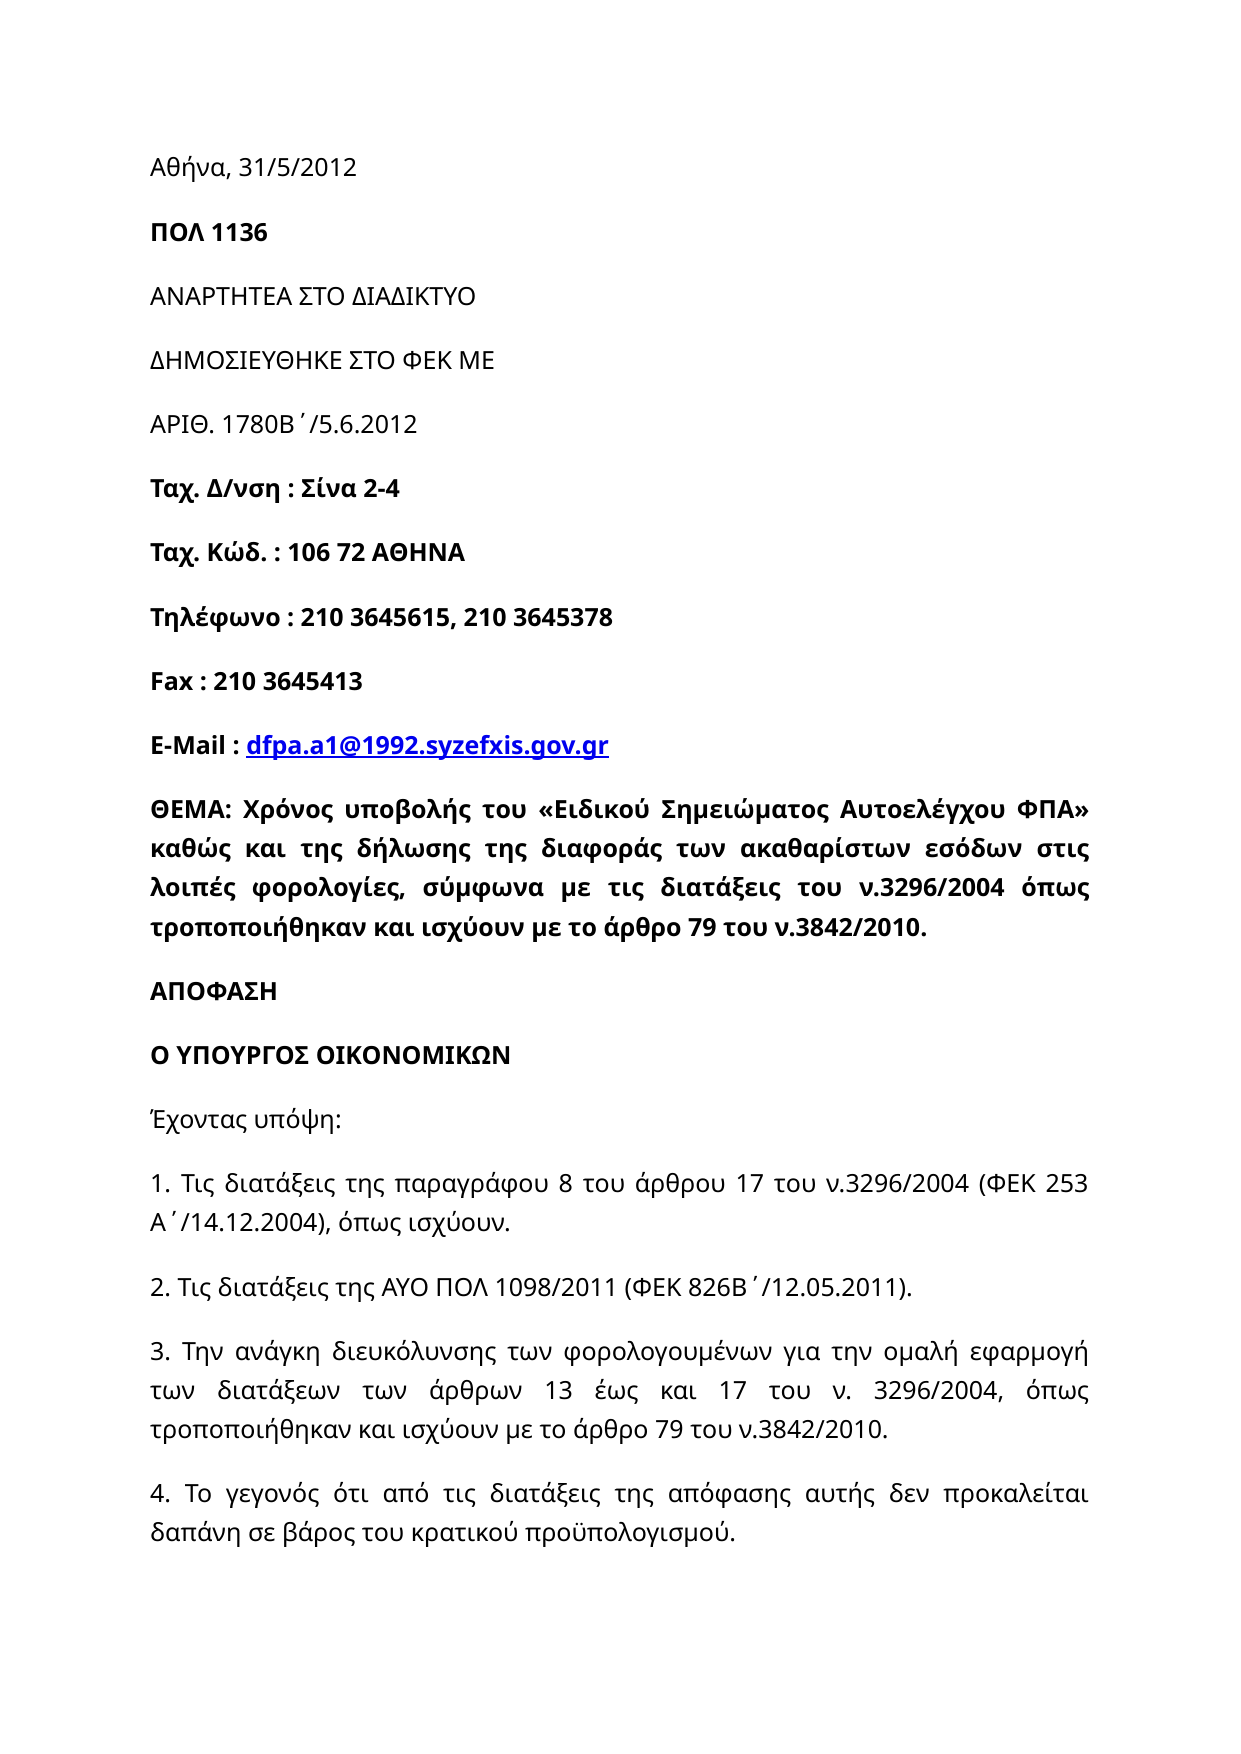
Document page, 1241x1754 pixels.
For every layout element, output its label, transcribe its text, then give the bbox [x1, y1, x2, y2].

text ΔΗΜΟΣΙΕΥΘΗΚΕ ΣΤΟ ΦΕΚ ΜΕ [150, 342, 1090, 377]
text Έχοντας υπόψη: [150, 1102, 1090, 1136]
text E-Mail : dfpa.a1@1992.syzefxis.gov.gr [150, 727, 1090, 762]
text Fax : 210 3645413 [150, 663, 1090, 697]
text Τηλέφωνο : 210 3645615, 210 3645378 [150, 599, 1090, 633]
text ΑΡΙΘ. 1780Β΄/5.6.2012 [150, 407, 1090, 441]
text ΑΝΑΡΤΗΤΕΑ ΣΤΟ ΔΙΑΔΙΚΤΥΟ [150, 278, 1090, 312]
text Ο ΥΠΟΥΡΓΟΣ ΟΙΚΟΝΟΜΙΚΩΝ [150, 1037, 1090, 1072]
text Αθήνα, 31/5/2012 [150, 150, 1090, 184]
text Ταχ. Δ/νση : Σίνα 2-4 [150, 471, 1090, 505]
text Ταχ. Κώδ. : 106 72 ΑΘΗΝΑ [150, 535, 1090, 569]
text 2. Τις διατάξεις της ΑΥΟ ΠΟΛ 1098/2011 (ΦΕΚ 826Β΄/12.05.2011). [150, 1269, 1090, 1303]
text 1. Τις διατάξεις της παραγράφου 8 του άρθρου 17 του ν.3296/2004 (ΦΕΚ 253 Α΄/14.12.2004), όπως ισχύουν. [150, 1166, 1090, 1239]
text ΘΕΜΑ: Χρόνος υποβολής του «Ειδικού Σημειώματος Αυτοελέγχου ΦΠΑ» καθώς και της δήλωσης της διαφοράς των ακαθαρίστων εσόδων στις λοιπές φορολογίες, σύμφωνα με τις διατάξεις του ν.3296/2004 όπως τροποποιήθηκαν και ισχύουν με το άρθρο 79 του ν.3842/2010. [150, 792, 1090, 943]
text ΠΟΛ 1136 [150, 214, 1090, 248]
text 4. Το γεγονός ότι από τις διατάξεις της απόφασης αυτής δεν προκαλείται δαπάνη σε βάρος του κρατικού προϋπολογισμού. [150, 1476, 1090, 1549]
text 3. Την ανάγκη διευκόλυνσης των φορολογουμένων για την ομαλή εφαρμογή των διατάξεων των άρθρων 13 έως και 17 του ν. 3296/2004, όπως τροποποιήθηκαν και ισχύουν με το άρθρο 79 του ν.3842/2010. [150, 1333, 1090, 1446]
text ΑΠΟΦΑΣΗ [150, 973, 1090, 1007]
